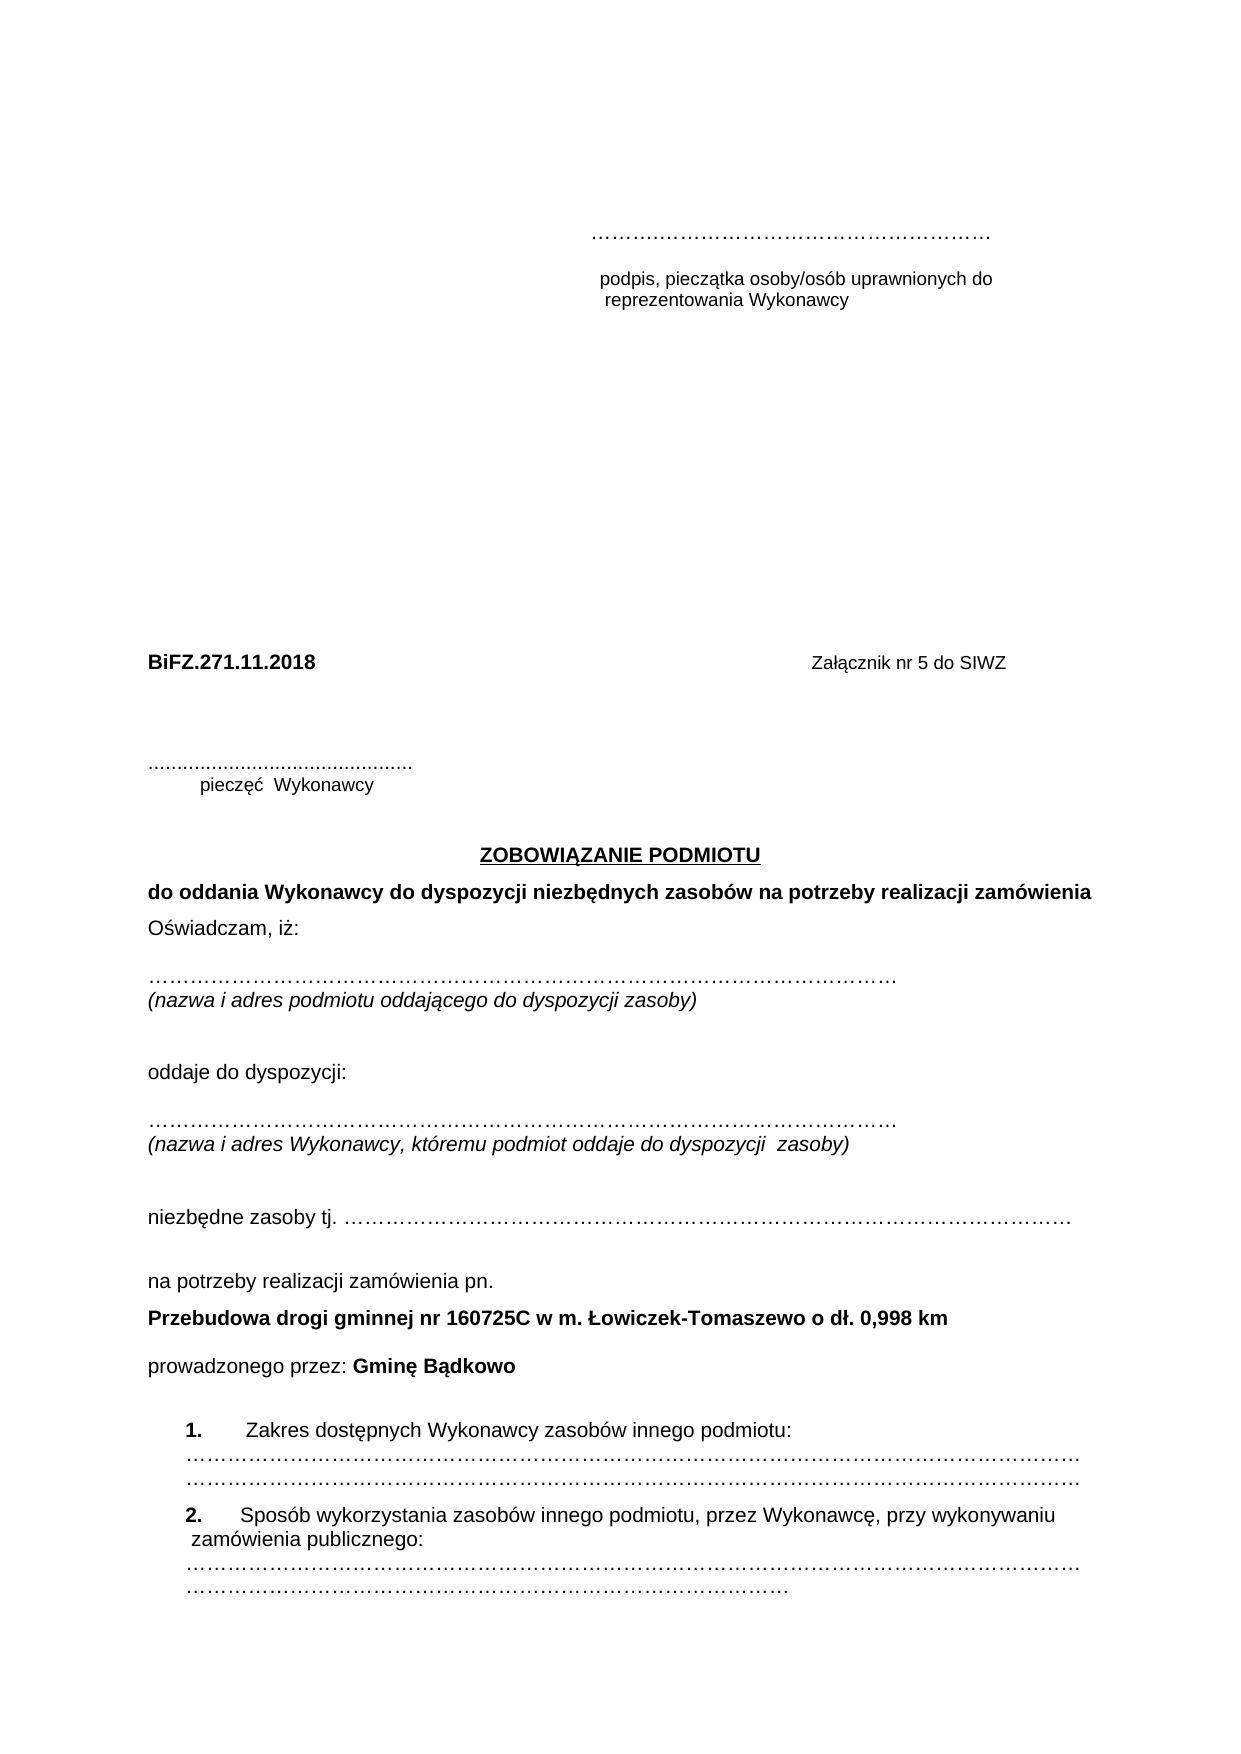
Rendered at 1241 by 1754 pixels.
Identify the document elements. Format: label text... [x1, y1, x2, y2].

text ZOBOWIĄZANIE PODMIOTU [148, 819, 1093, 867]
text do oddania Wykonawcy do dyspozycji niezbędnych zasobów na potrzeby realizacji zamówienia [148, 880, 1093, 904]
text niezbędne zasoby tj. …………………………………………………………………………………………… [148, 1205, 1093, 1257]
text na potrzeby realizacji zamówienia pn. [148, 1269, 1093, 1293]
text pieczęć Wykonawcy [148, 774, 1093, 795]
text ……….………………………………………… podpis, pieczątka osoby/osób uprawnionych do reprezentowania Wykonawcy [516, 219, 1093, 362]
text Przebudowa drogi gminnej nr 160725C w m. Łowiczek-Tomaszewo o dł. 0,998 km prowadzonego przez: Gminę Bądkowo [148, 1306, 1093, 1406]
text .............................................. [148, 750, 1093, 774]
text Oświadczam, iż: ……………………………………………………………………………………………… (nazwa i adres podmiotu oddającego do dyspozycji zasoby) oddaje do dyspozycji: ……………………………………………………………………………………………… (nazwa i adres Wykonawcy, któremu podmiot oddaje do dyspozycji zasoby) [148, 916, 1093, 1156]
text BiFZ.271.11.2018 Załącznik nr 5 do SIWZ [148, 626, 1093, 674]
list Sposób wykorzystania zasobów innego podmiotu, przez Wykonawcę, przy wykonywaniu zamówienia publicznego: ……………………………………………………………………………………………………………………………………………………………………………………………… [185, 1502, 1093, 1598]
list Zakres dostępnych Wykonawcy zasobów innego podmiotu: …………………………………………………………………………………………………………………………………………………………………………………………………………………………………… [185, 1418, 1093, 1490]
